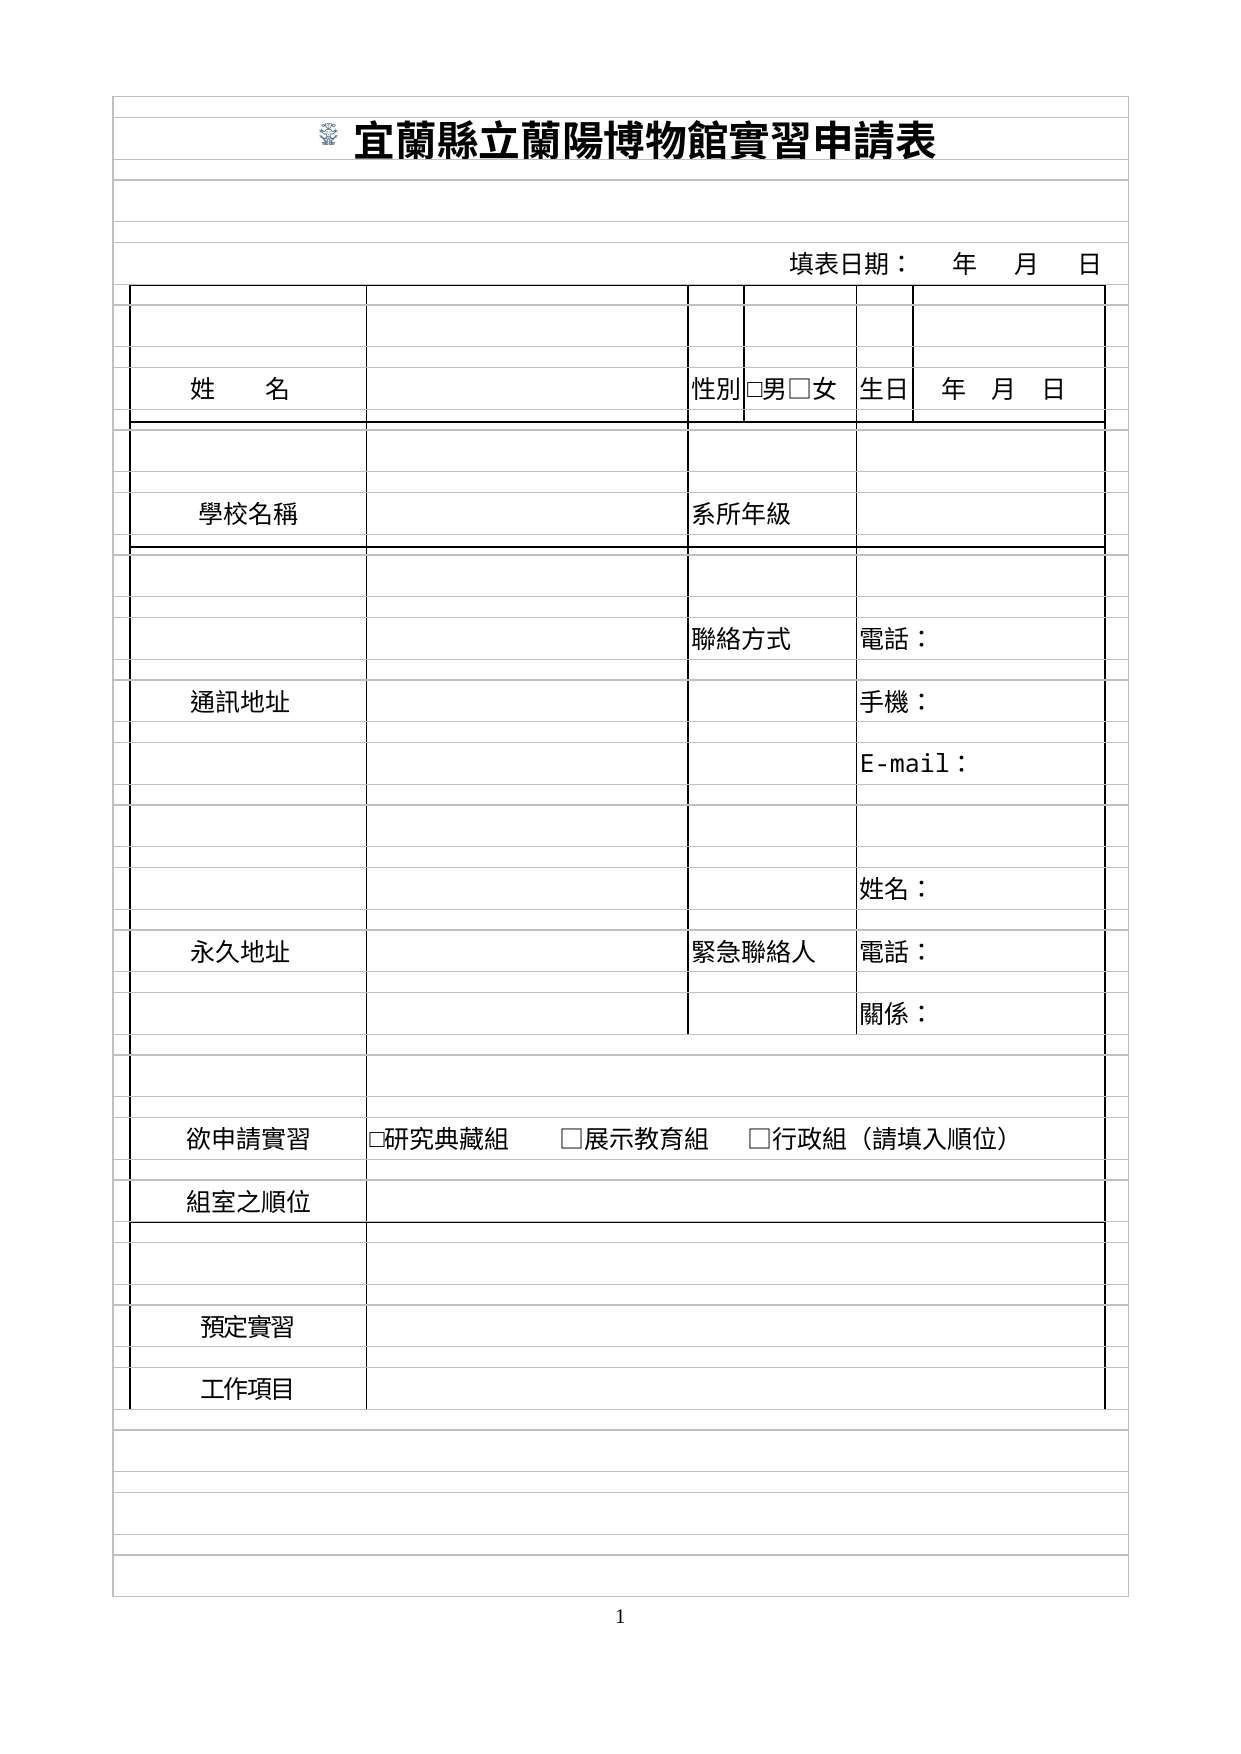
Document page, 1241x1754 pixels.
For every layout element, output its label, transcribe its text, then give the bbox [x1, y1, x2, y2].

table_header 性別 [689, 368, 743, 409]
table_header [857, 306, 912, 346]
table_cell [367, 868, 687, 909]
table_cell [689, 785, 856, 804]
table_cell 學校名稱 [131, 493, 366, 534]
table_cell [367, 1243, 1104, 1284]
table_cell [131, 423, 366, 429]
list 宜蘭縣立蘭陽博物館實習申請表 [114, 118, 1128, 159]
table_header □男□女 [745, 368, 856, 409]
table_cell [367, 806, 687, 846]
table_cell [857, 910, 1104, 929]
table_cell [131, 910, 366, 929]
table_cell [131, 847, 366, 867]
table_cell 通訊地址 [131, 681, 366, 721]
table_cell 工作項目 [131, 1368, 366, 1409]
table_cell [689, 535, 856, 546]
table_cell □研究典藏組 □展示教育組 □行政組（請填入順位） [367, 1118, 1104, 1159]
table_cell [689, 660, 856, 679]
table_cell 系所年級 [689, 493, 856, 534]
table_cell [367, 847, 687, 867]
picture [319, 123, 338, 145]
list [77, 96, 112, 159]
table_cell [367, 722, 687, 742]
table_cell 永久地址 [131, 931, 366, 971]
table_cell 姓名： [857, 868, 1104, 909]
table_cell [857, 556, 1104, 596]
table_cell [367, 493, 687, 534]
table_cell [689, 743, 856, 784]
table_cell [367, 1097, 1104, 1117]
table_cell [131, 597, 366, 617]
table_header [745, 410, 856, 421]
table_cell [367, 548, 687, 554]
table_cell [367, 1160, 1104, 1179]
table_cell [857, 493, 1104, 534]
table_cell [367, 910, 687, 929]
table_header [745, 286, 856, 304]
table_header [745, 306, 856, 346]
table_cell [367, 472, 687, 492]
table_header [914, 286, 1104, 304]
table_header [689, 306, 743, 346]
table_cell [857, 535, 1104, 546]
table_cell [367, 931, 687, 971]
table_cell [367, 618, 687, 659]
table_cell [367, 1306, 1104, 1346]
table_header [367, 306, 687, 346]
table_cell [689, 972, 856, 992]
table_cell [689, 431, 856, 471]
table_cell [131, 806, 366, 846]
table_cell [131, 535, 366, 546]
table_cell [367, 535, 687, 546]
table_cell [689, 472, 856, 492]
table_cell [689, 548, 856, 554]
table_header [367, 286, 687, 304]
table_cell [131, 1160, 366, 1179]
table_cell [367, 431, 687, 471]
table_cell [131, 1056, 366, 1096]
table_header [914, 347, 1104, 367]
table_cell [367, 1223, 1104, 1242]
table_cell 組室之順位 [131, 1181, 366, 1221]
table_cell 欲申請實習 [131, 1118, 366, 1159]
table_cell [857, 722, 1104, 742]
table_cell [689, 681, 856, 721]
table_cell [689, 806, 856, 846]
table_header 年 月 日 [914, 368, 1104, 409]
table_cell [131, 431, 366, 471]
table_header [131, 410, 366, 421]
table_header [745, 347, 856, 367]
table_cell [131, 1035, 366, 1054]
table_cell [131, 660, 366, 679]
table_cell [131, 1097, 366, 1117]
table_header [857, 347, 912, 367]
table_cell [367, 1347, 1104, 1367]
table_cell [367, 681, 687, 721]
table_cell [131, 722, 366, 742]
table_header [857, 410, 912, 421]
table_cell [131, 472, 366, 492]
table_cell [131, 556, 366, 596]
table_cell [689, 597, 856, 617]
text 填表日期： 年 月 日 [114, 243, 1102, 284]
table_cell [367, 1285, 1104, 1304]
table_cell 聯絡方式 [689, 618, 856, 659]
table_cell [857, 431, 1104, 471]
table_cell [131, 1347, 366, 1367]
table_cell [857, 660, 1104, 679]
table_cell [367, 785, 687, 804]
table_cell [857, 472, 1104, 492]
table_cell [367, 993, 687, 1034]
table_cell [857, 423, 1104, 429]
table_cell 緊急聯絡人 [689, 931, 856, 971]
table_cell 電話： [857, 931, 1104, 971]
table_cell E-mail： [857, 743, 1104, 784]
table_header [131, 347, 366, 367]
table_cell [131, 1243, 366, 1284]
table_cell 預定實習 [131, 1306, 366, 1346]
table_cell [857, 597, 1104, 617]
table_cell [367, 1056, 1104, 1096]
table_cell [689, 556, 856, 596]
table_header [689, 286, 743, 304]
table_header [367, 410, 687, 421]
table_header 姓 名 [131, 368, 366, 409]
table_cell [857, 972, 1104, 992]
table_header [131, 306, 366, 346]
table_cell [367, 597, 687, 617]
table_cell [131, 1285, 366, 1304]
text [114, 222, 1102, 242]
table_cell 電話： [857, 618, 1104, 659]
table_header [689, 410, 743, 421]
table_cell [367, 743, 687, 784]
table_cell [689, 722, 856, 742]
table_cell [131, 785, 366, 804]
table_cell [367, 1181, 1104, 1221]
table_cell [857, 806, 1104, 846]
table_cell [131, 618, 366, 659]
table_cell [689, 993, 856, 1034]
list [114, 97, 1128, 117]
table_header [689, 347, 743, 367]
table_cell [131, 868, 366, 909]
table_cell [131, 993, 366, 1034]
table_cell [857, 548, 1104, 554]
table_header [914, 410, 1104, 421]
table_header [367, 347, 687, 367]
table_cell [131, 743, 366, 784]
table_header [914, 306, 1104, 346]
table_cell 手機： [857, 681, 1104, 721]
table_cell [367, 1368, 1104, 1409]
table_cell [689, 910, 856, 929]
table_cell [367, 972, 687, 992]
table_cell [131, 972, 366, 992]
table_header 生日 [857, 368, 912, 409]
table_header [131, 286, 366, 304]
table_cell [367, 1035, 1104, 1054]
table_cell [367, 660, 687, 679]
table_cell 關係： [857, 993, 1104, 1034]
table_cell [689, 868, 856, 909]
table_header [367, 368, 687, 409]
table_cell [857, 785, 1104, 804]
table_header [857, 286, 912, 304]
table_cell [367, 556, 687, 596]
table_cell [689, 847, 856, 867]
table_cell [857, 847, 1104, 867]
table_cell [367, 423, 687, 429]
table_cell [131, 1223, 366, 1242]
table_cell [689, 423, 856, 429]
table_cell [131, 548, 366, 554]
